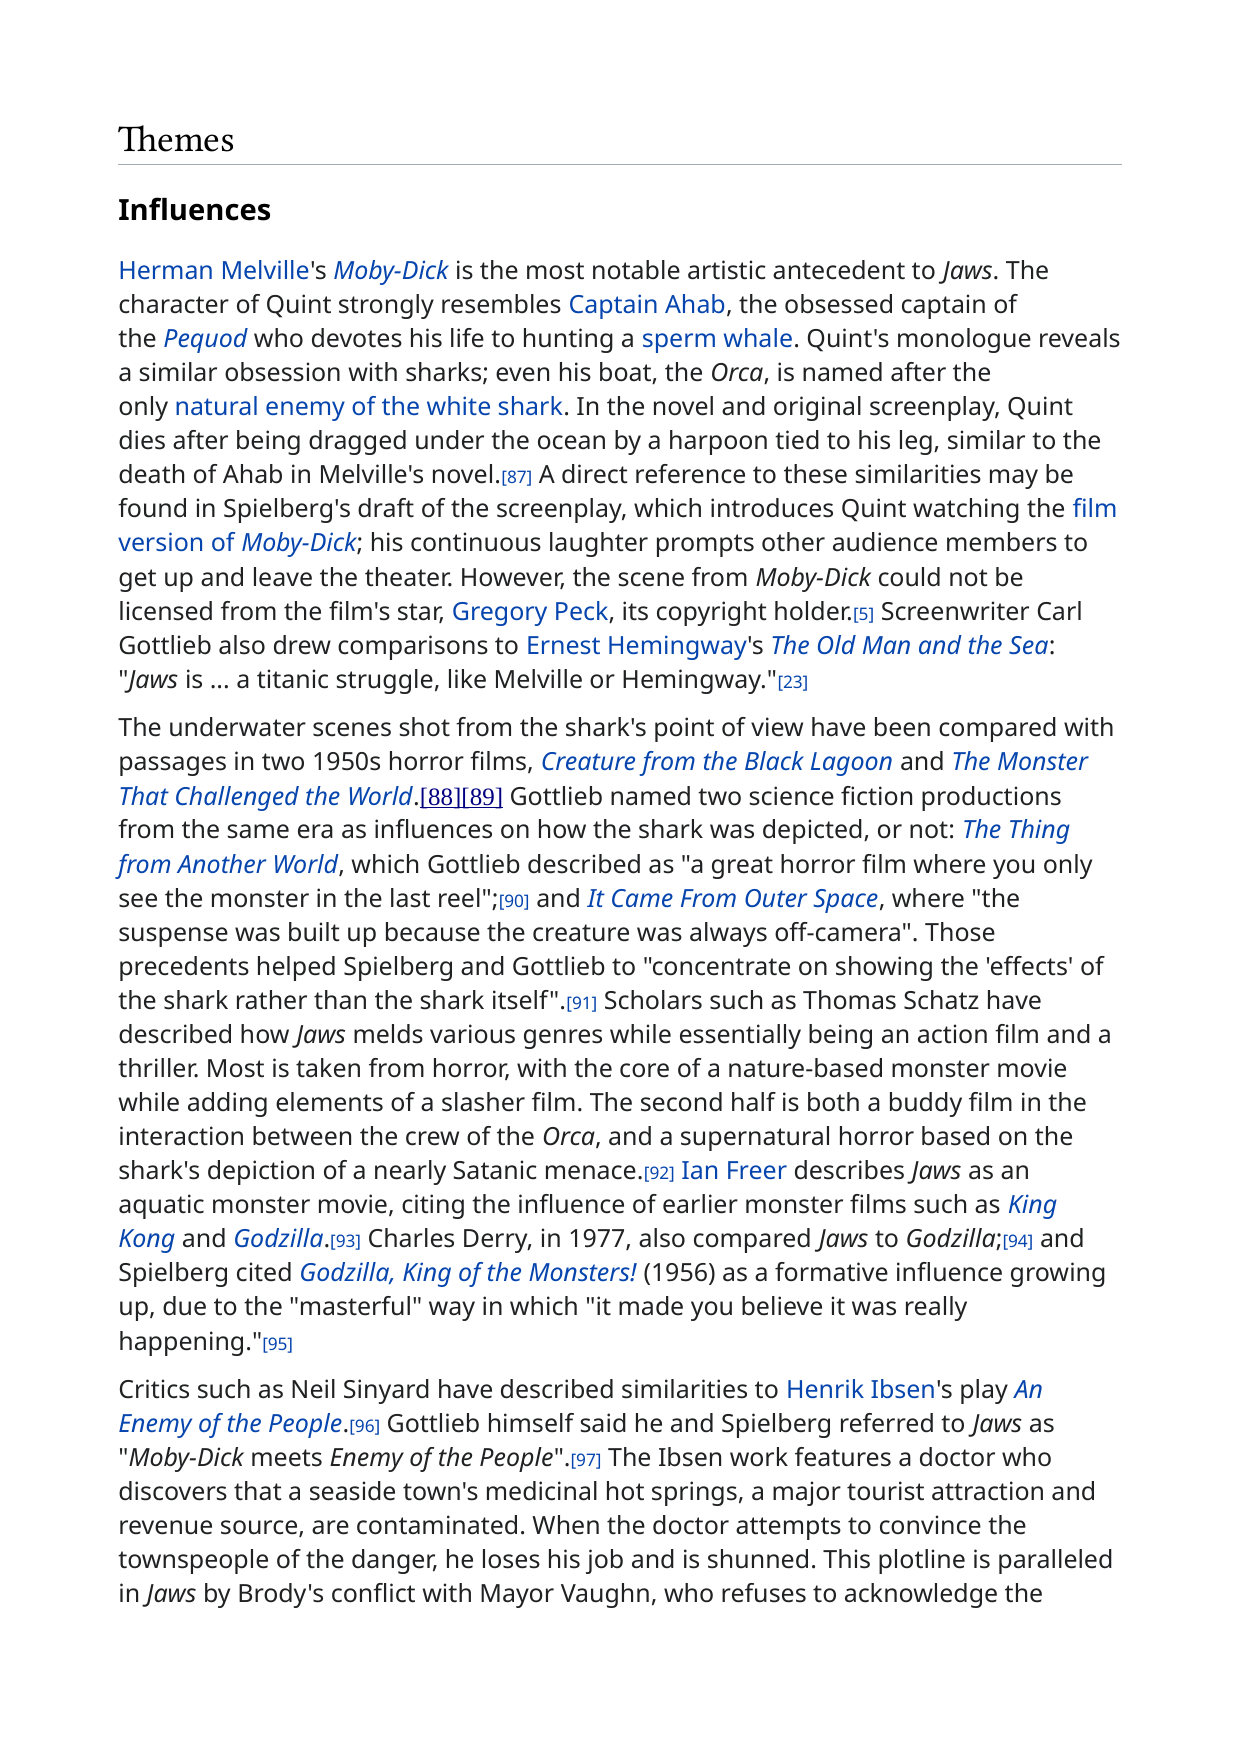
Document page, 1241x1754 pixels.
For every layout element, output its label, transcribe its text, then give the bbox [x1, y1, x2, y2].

text Herman Melville's Moby-Dick is the most notable artistic antecedent to Jaws. The character of Quint strongly resembles Captain Ahab, the obsessed captain of the Pequod who devotes his life to hunting a sperm whale. Quint's monologue reveals a similar obsession with sharks; even his boat, the Orca, is named after the only natural enemy of the white shark. In the novel and original screenplay, Quint dies after being dragged under the ocean by a harpoon tied to his leg, similar to the death of Ahab in Melville's novel.[87] A direct reference to these similarities may be found in Spielberg's draft of the screenplay, which introduces Quint watching the film version of Moby-Dick; his continuous laughter prompts other audience members to get up and leave the theater. However, the scene from Moby-Dick could not be licensed from the film's star, Gregory Peck, its copyright holder.[5] Screenwriter Carl Gottlieb also drew comparisons to Ernest Hemingway's The Old Man and the Sea: "Jaws is ... a titanic struggle, like Melville or Hemingway."[23] [118, 253, 1122, 695]
text The underwater scenes shot from the shark's point of view have been compared with passages in two 1950s horror films, Creature from the Black Lagoon and The Monster That Challenged the World.[88][89] Gottlieb named two science fiction productions from the same era as influences on how the shark was depicted, or not: The Thing from Another World, which Gottlieb described as "a great horror film where you only see the monster in the last reel";[90] and It Came From Outer Space, where "the suspense was built up because the creature was always off-camera". Those precedents helped Spielberg and Gottlieb to "concentrate on showing the 'effects' of the shark rather than the shark itself".[91] Scholars such as Thomas Schatz have described how Jaws melds various genres while essentially being an action film and a thriller. Most is taken from horror, with the core of a nature-based monster movie while adding elements of a slasher film. The second half is both a buddy film in the interaction between the crew of the Orca, and a supernatural horror based on the shark's depiction of a nearly Satanic menace.[92] Ian Freer describes Jaws as an aquatic monster movie, citing the influence of earlier monster films such as King Kong and Godzilla.[93] Charles Derry, in 1977, also compared Jaws to Godzilla;[94] and Spielberg cited Godzilla, King of the Monsters! (1956) as a formative influence growing up, due to the "masterful" way in which "it made you believe it was really happening."[95] [118, 710, 1122, 1357]
subtitle Influences [118, 189, 1122, 229]
subtitle Themes [118, 118, 1122, 164]
text Critics such as Neil Sinyard have described similarities to Henrik Ibsen's play An Enemy of the People.[96] Gottlieb himself said he and Spielberg referred to Jaws as "Moby-Dick meets Enemy of the People".[97] The Ibsen work features a doctor who discovers that a seaside town's medicinal hot springs, a major tourist attraction and revenue source, are contaminated. When the doctor attempts to convince the townspeople of the danger, he loses his job and is shunned. This plotline is paralleled in Jaws by Brody's conflict with Mayor Vaughn, who refuses to acknowledge the [118, 1372, 1122, 1610]
